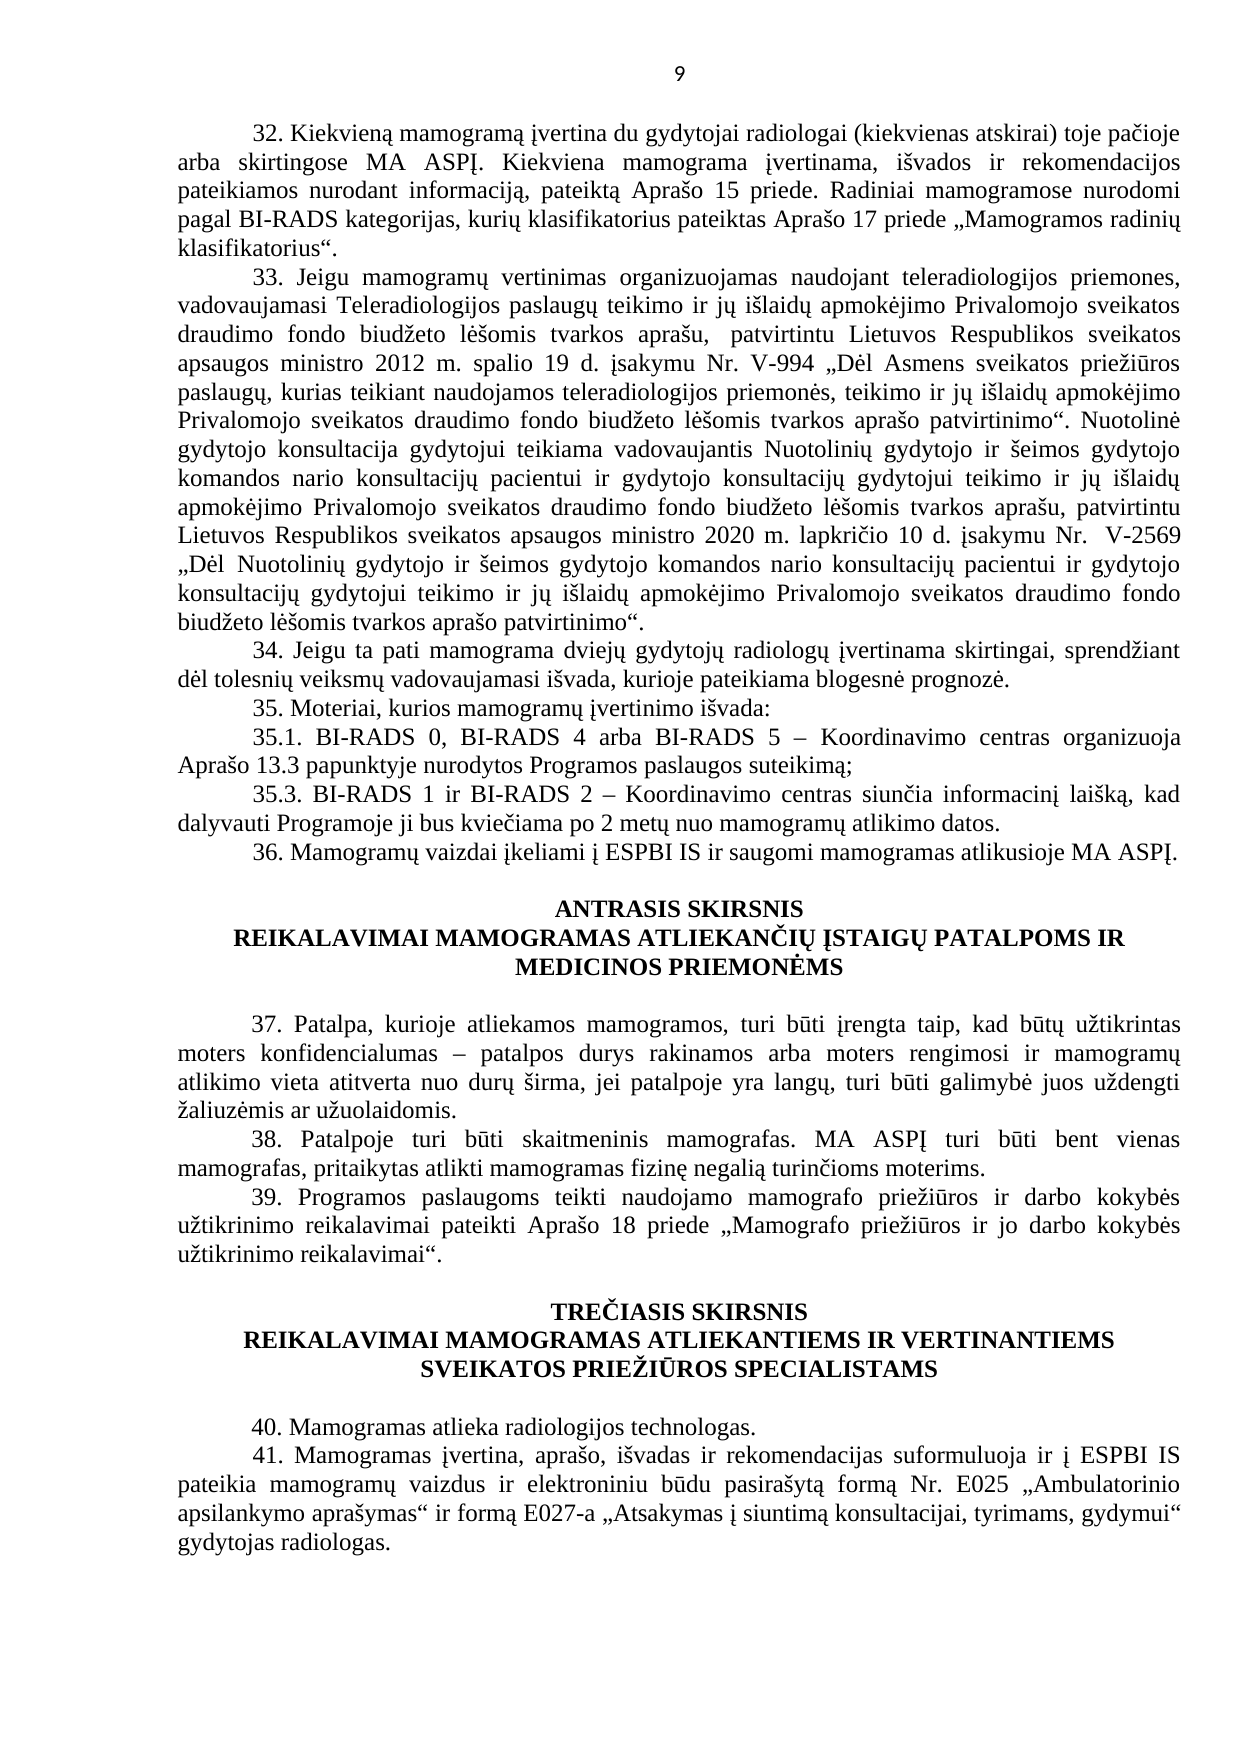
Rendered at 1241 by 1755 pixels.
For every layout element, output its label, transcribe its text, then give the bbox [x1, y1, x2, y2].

text 39. Programos paslaugoms teikti naudojamo mamografo priežiūros ir darbo kokybės užtikrinimo reikalavimai pateikti Aprašo 18 priede „Mamografo priežiūros ir jo darbo kokybės užtikrinimo reikalavimai“. [177, 1182, 1181, 1268]
text REIKALAVIMAI MAMOGRAMAS ATLIEKANTIEMS IR VERTINANTIEMS SVEIKATOS PRIEŽIŪROS SPECIALISTAMS [177, 1326, 1181, 1383]
text 33. Jeigu mamogramų vertinimas organizuojamas naudojant teleradiologijos priemones, vadovaujamasi Teleradiologijos paslaugų teikimo ir jų išlaidų apmokėjimo Privalomojo sveikatos draudimo fondo biudžeto lėšomis tvarkos aprašu, patvirtintu Lietuvos Respublikos sveikatos apsaugos ministro 2012 m. spalio 19 d. įsakymu Nr. V-994 „Dėl Asmens sveikatos priežiūros paslaugų, kurias teikiant naudojamos teleradiologijos priemonės, teikimo ir jų išlaidų apmokėjimo Privalomojo sveikatos draudimo fondo biudžeto lėšomis tvarkos aprašo patvirtinimo“. Nuotolinė gydytojo konsultacija gydytojui teikiama vadovaujantis Nuotolinių gydytojo ir šeimos gydytojo komandos nario konsultacijų pacientui ir gydytojo konsultacijų gydytojui teikimo ir jų išlaidų apmokėjimo Privalomojo sveikatos draudimo fondo biudžeto lėšomis tvarkos aprašu, patvirtintu Lietuvos Respublikos sveikatos apsaugos ministro 2020 m. lapkričio 10 d. įsakymu Nr. V-2569 „Dėl Nuotolinių gydytojo ir šeimos gydytojo komandos nario konsultacijų pacientui ir gydytojo konsultacijų gydytojui teikimo ir jų išlaidų apmokėjimo Privalomojo sveikatos draudimo fondo biudžeto lėšomis tvarkos aprašo patvirtinimo“. [177, 262, 1181, 636]
text 35.3. BI-RADS 1 ir BI-RADS 2 – Koordinavimo centras siunčia informacinį laišką, kad dalyvauti Programoje ji bus kviečiama po 2 metų nuo mamogramų atlikimo datos. [177, 779, 1181, 837]
text 41. Mamogramas įvertina, aprašo, išvadas ir rekomendacijas suformuluoja ir į ESPBI IS pateikia mamogramų vaizdus ir elektroniniu būdu pasirašytą formą Nr. E025 „Ambulatorinio apsilankymo aprašymas“ ir formą E027-a „Atsakymas į siuntimą konsultacijai, tyrimams, gydymui“ gydytojas radiologas. [177, 1441, 1181, 1556]
text 37. Patalpa, kurioje atliekamos mamogramos, turi būti įrengta taip, kad būtų užtikrintas moters konfidencialumas – patalpos durys rakinamos arba moters rengimosi ir mamogramų atlikimo vieta atitverta nuo durų širma, jei patalpoje yra langų, turi būti galimybė juos uždengti žaliuzėmis ar užuolaidomis. [177, 1009, 1181, 1124]
text 32. Kiekvieną mamogramą įvertina du gydytojai radiologai (kiekvienas atskirai) toje pačioje arba skirtingose MA ASPĮ. Kiekviena mamograma įvertinama, išvados ir rekomendacijos pateikiamos nurodant informaciją, pateiktą Aprašo 15 priede. Radiniai mamogramose nurodomi pagal BI-RADS kategorijas, kurių klasifikatorius pateiktas Aprašo 17 priede „Mamogramos radinių klasifikatorius“. [177, 118, 1181, 262]
text TREČIASIS SKIRSNIS [177, 1297, 1181, 1326]
text 40. Mamogramas atlieka radiologijos technologas. [177, 1412, 1181, 1441]
text 38. Patalpoje turi būti skaitmeninis mamografas. MA ASPĮ turi būti bent vienas mamografas, pritaikytas atlikti mamogramas fizinę negalią turinčioms moterims. [177, 1124, 1181, 1182]
text 35. Moteriai, kurios mamogramų įvertinimo išvada: [177, 693, 1181, 722]
text ANTRASIS SKIRSNIS [177, 894, 1181, 923]
text 35.1. BI-RADS 0, BI-RADS 4 arba BI-RADS 5 – Koordinavimo centras organizuoja Aprašo 13.3 papunktyje nurodytos Programos paslaugos suteikimą; [177, 722, 1181, 779]
text REIKALAVIMAI MAMOGRAMAS ATLIEKANČIŲ ĮSTAIGŲ PATALPOMS IR MEDICINOS PRIEMONĖMS [177, 923, 1181, 981]
text 34. Jeigu ta pati mamograma dviejų gydytojų radiologų įvertinama skirtingai, sprendžiant dėl tolesnių veiksmų vadovaujamasi išvada, kurioje pateikiama blogesnė prognozė. [177, 636, 1181, 693]
text 36. Mamogramų vaizdai įkeliami į ESPBI IS ir saugomi mamogramas atlikusioje MA ASPĮ. [177, 837, 1181, 866]
